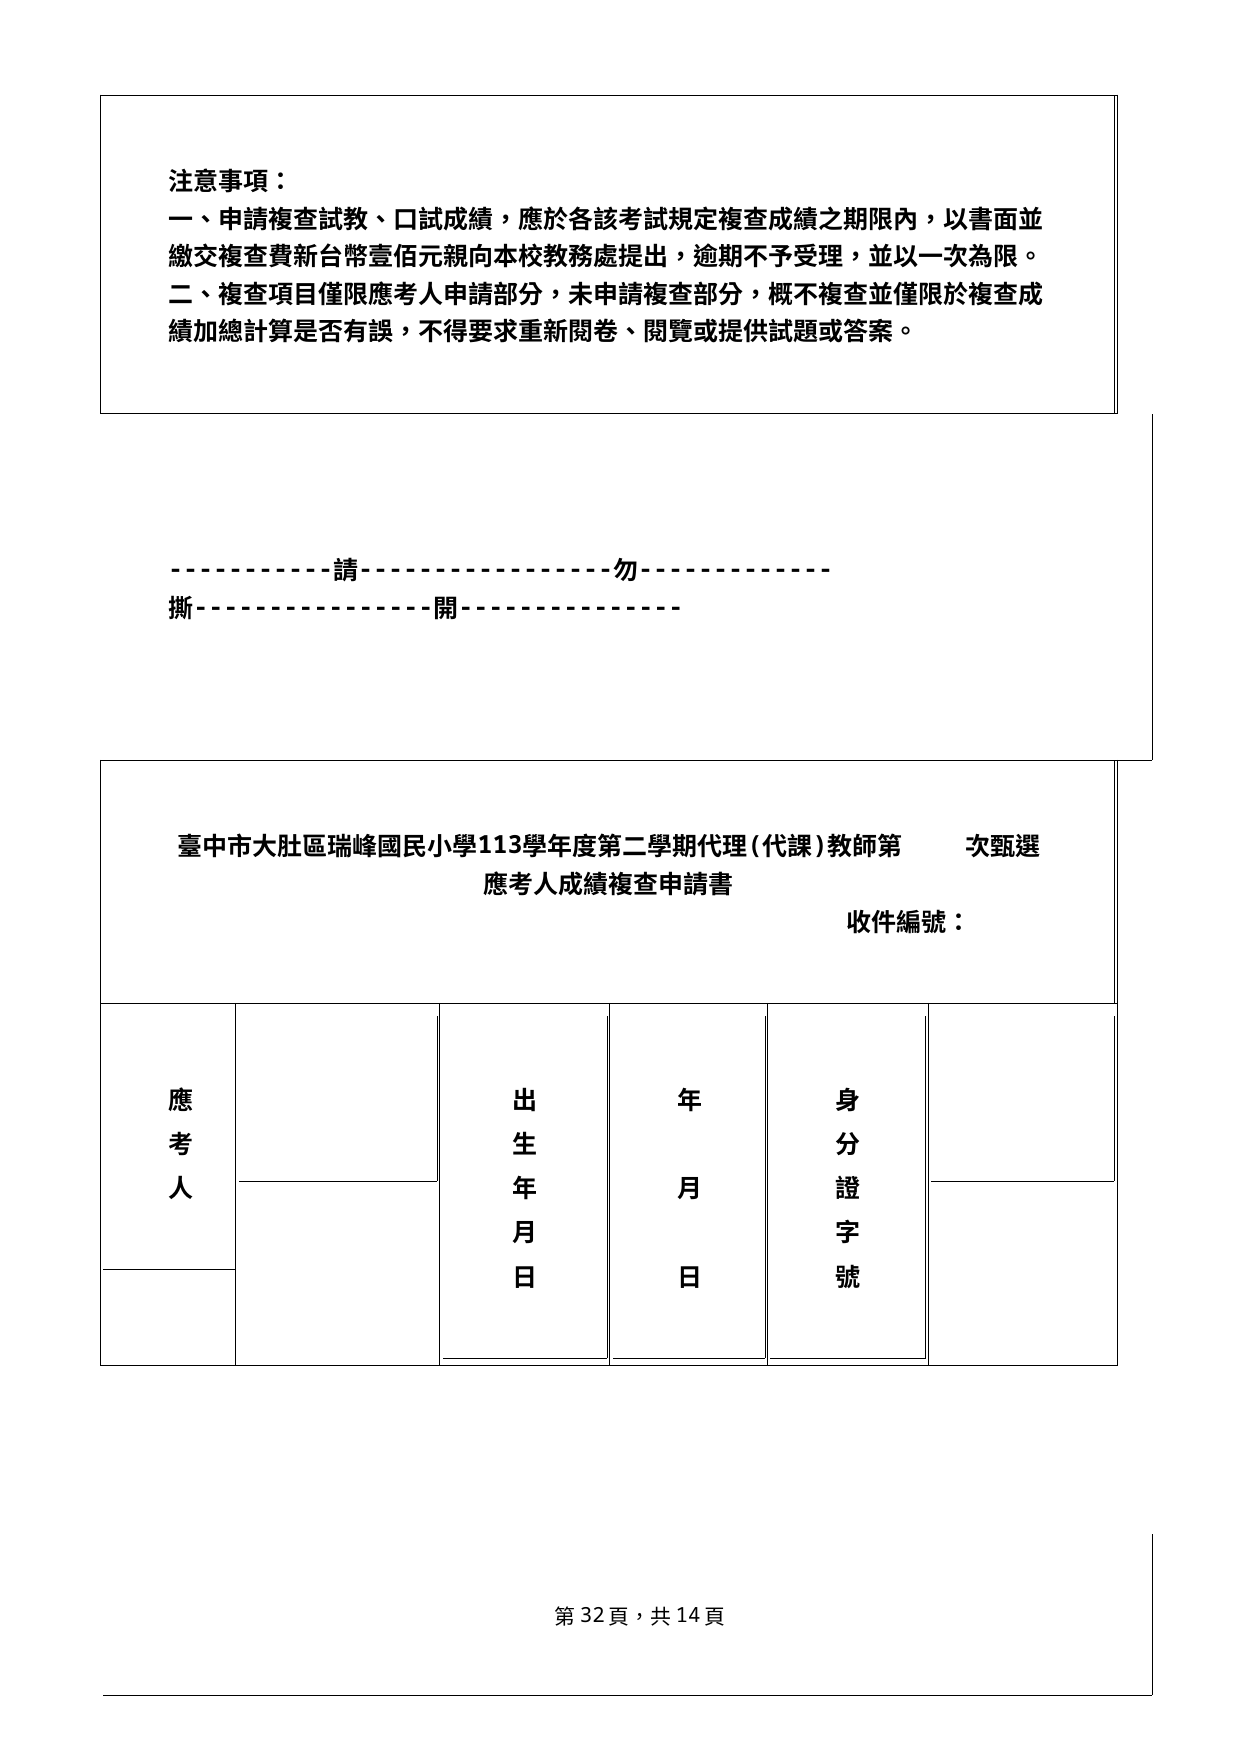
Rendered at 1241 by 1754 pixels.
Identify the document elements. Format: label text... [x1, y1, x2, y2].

table_cell 年 月 日 [610, 1004, 767, 1365]
table_cell [236, 1004, 439, 1365]
table_cell 應考人 [101, 1004, 235, 1365]
table_cell 注意事項： 一、申請複查試教、口試成績，應於各該考試規定複查成績之期限內，以書面並繳交複查費新台幣壹佰元親向本校教務處提出，逾期不予受理，並以一次為限。 二、複查項目僅限應考人申請部分，未申請複查部分，概不複查並僅限於複查成績加總計算是否有誤，不得要求重新閱卷、閱覽或提供試題或答案。 [101, 96, 1114, 413]
table_cell 身分證字號 [768, 1004, 928, 1365]
table_cell 出生年月日 [440, 1004, 609, 1365]
subtitle -----------請-----------------勿-------------撕----------------開--------------- [103, 549, 1152, 624]
table_cell [929, 1004, 1117, 1365]
table_header 臺中市大肚區瑞峰國民小學113學年度第二學期代理(代課)教師第 次甄選 應考人成績複查申請書 收件編號： [101, 761, 1114, 1003]
